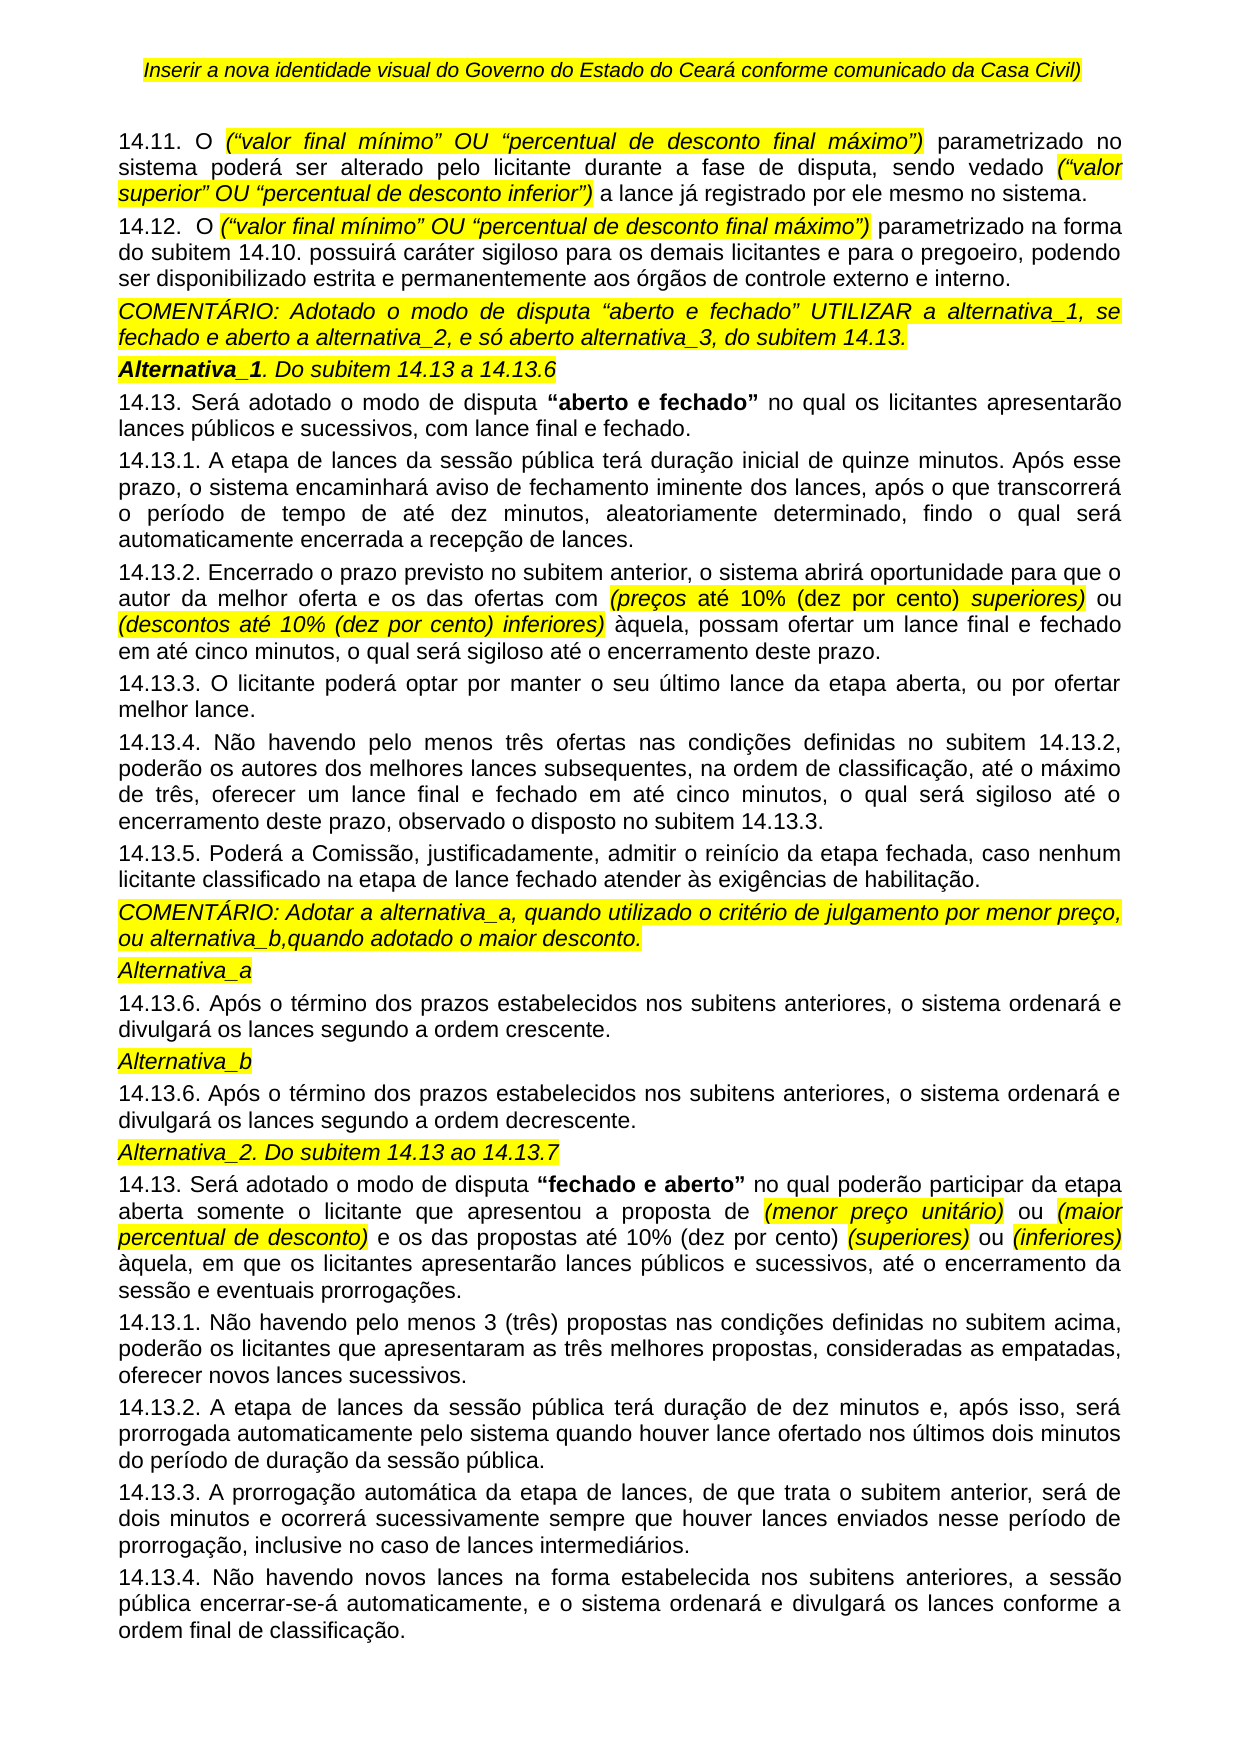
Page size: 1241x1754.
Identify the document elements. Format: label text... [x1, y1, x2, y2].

text 14.13.2. A etapa de lances da sessão pública terá duração de dez minutos e, após isso, será prorrogada automaticamente pelo sistema quando houver lance ofertado nos últimos dois minutos do período de duração da sessão pública. [118, 1394, 1122, 1473]
text 14.13. Será adotado o modo de disputa “aberto e fechado” no qual os licitantes apresentarão lances públicos e sucessivos, com lance final e fechado. [118, 388, 1122, 441]
text 14.13.3. A prorrogação automática da etapa de lances, de que trata o subitem anterior, será de dois minutos e ocorrerá sucessivamente sempre que houver lances enviados nesse período de prorrogação, inclusive no caso de lances intermediários. [118, 1479, 1122, 1558]
text 14.13.6. Após o término dos prazos estabelecidos nos subitens anteriores, o sistema ordenará e divulgará os lances segundo a ordem decrescente. [118, 1080, 1122, 1133]
text 14.13.1. A etapa de lances da sessão pública terá duração inicial de quinze minutos. Após esse prazo, o sistema encaminhará aviso de fechamento iminente dos lances, após o que transcorrerá o período de tempo de até dez minutos, aleatoriamente determinado, findo o qual será automaticamente encerrada a recepção de lances. [118, 447, 1122, 553]
text Alternativa_1. Do subitem 14.13 a 14.13.6 [118, 356, 1122, 383]
text COMENTÁRIO: Adotar a alternativa_a, quando utilizado o critério de julgamento por menor preço, ou alternativa_b,quando adotado o maior desconto. [118, 898, 1122, 951]
text Alternativa_b [118, 1048, 1122, 1074]
text 14.13. Será adotado o modo de disputa “fechado e aberto” no qual poderão participar da etapa aberta somente o licitante que apresentou a proposta de (menor preço unitário) ou (maior percentual de desconto) e os das propostas até 10% (dez por cento) (superiores) ou (inferiores) àquela, em que os licitantes apresentarão lances públicos e sucessivos, até o encerramento da sessão e eventuais prorrogações. [118, 1171, 1122, 1303]
text COMENTÁRIO: Adotado o modo de disputa “aberto e fechado” UTILIZAR a alternativa_1, se fechado e aberto a alternativa_2, e só aberto alternativa_3, do subitem 14.13. [118, 298, 1122, 350]
text 14.13.1. Não havendo pelo menos 3 (três) propostas nas condições definidas no subitem acima, poderão os licitantes que apresentaram as três melhores propostas, consideradas as empatadas, oferecer novos lances sucessivos. [118, 1309, 1122, 1388]
text Alternativa_2. Do subitem 14.13 ao 14.13.7 [118, 1139, 1122, 1165]
text 14.13.3. O licitante poderá optar por manter o seu último lance da etapa aberta, ou por ofertar melhor lance. [118, 670, 1122, 723]
text 14.11. O (“valor final mínimo” OU “percentual de desconto final máximo”) parametrizado no sistema poderá ser alterado pelo licitante durante a fase de disputa, sendo vedado (“valor superior” OU “percentual de desconto inferior”) a lance já registrado por ele mesmo no sistema. [118, 128, 1122, 207]
text 14.13.4. Não havendo novos lances na forma estabelecida nos subitens anteriores, a sessão pública encerrar-se-á automaticamente, e o sistema ordenará e divulgará os lances conforme a ordem final de classificação. [118, 1564, 1122, 1643]
text 14.13.6. Após o término dos prazos estabelecidos nos subitens anteriores, o sistema ordenará e divulgará os lances segundo a ordem crescente. [118, 989, 1122, 1042]
text 14.12. O (“valor final mínimo” OU “percentual de desconto final máximo”) parametrizado na forma do subitem 14.10. possuirá caráter sigiloso para os demais licitantes e para o pregoeiro, podendo ser disponibilizado estrita e permanentemente aos órgãos de controle externo e interno. [118, 213, 1122, 292]
text 14.13.4. Não havendo pelo menos três ofertas nas condições definidas no subitem 14.13.2, poderão os autores dos melhores lances subsequentes, na ordem de classificação, até o máximo de três, oferecer um lance final e fechado em até cinco minutos, o qual será sigiloso até o encerramento deste prazo, observado o disposto no subitem 14.13.3. [118, 728, 1122, 834]
text 14.13.5. Poderá a Comissão, justificadamente, admitir o reinício da etapa fechada, caso nenhum licitante classificado na etapa de lance fechado atender às exigências de habilitação. [118, 840, 1122, 893]
text Alternativa_a [118, 957, 1122, 983]
text 14.13.2. Encerrado o prazo previsto no subitem anterior, o sistema abrirá oportunidade para que o autor da melhor oferta e os das ofertas com (preços até 10% (dez por cento) superiores) ou (descontos até 10% (dez por cento) inferiores) àquela, possam ofertar um lance final e fechado em até cinco minutos, o qual será sigiloso até o encerramento deste prazo. [118, 558, 1122, 664]
